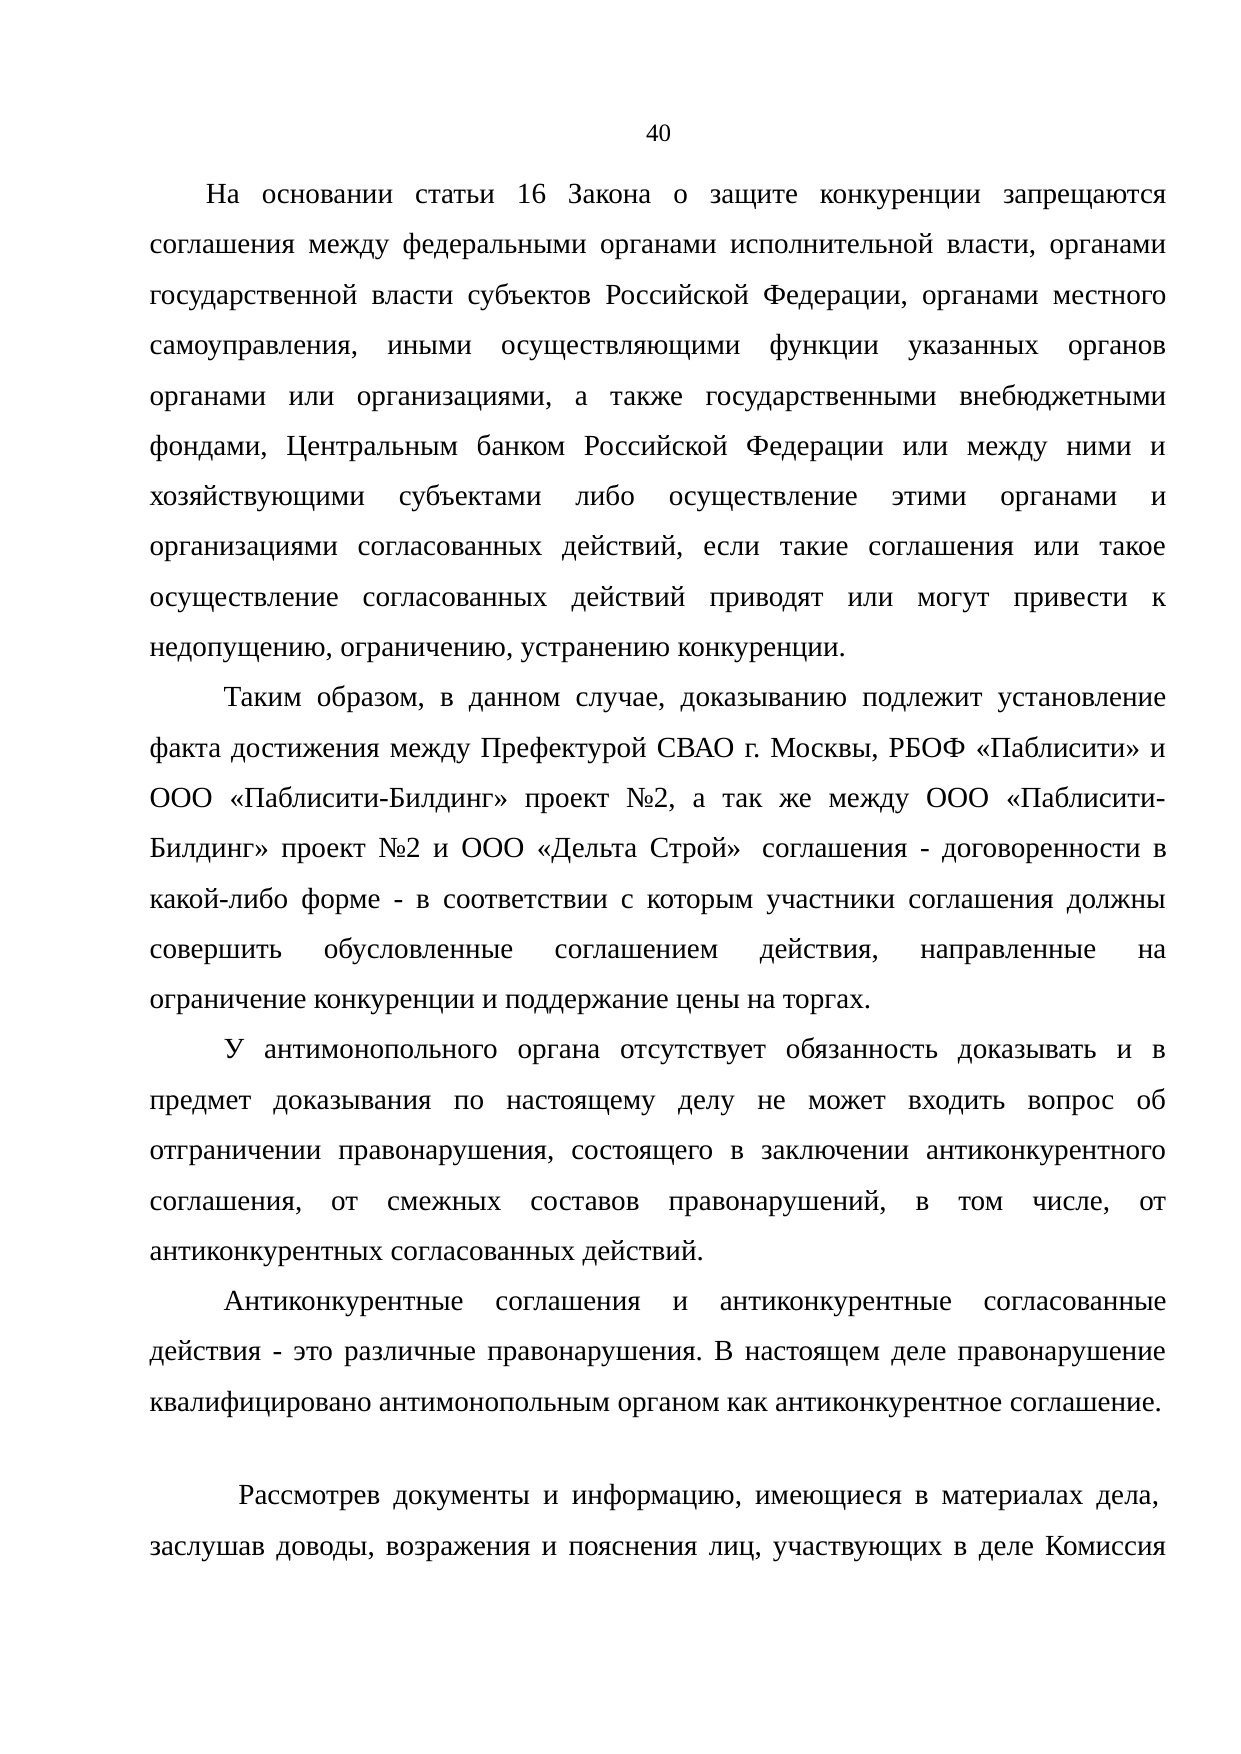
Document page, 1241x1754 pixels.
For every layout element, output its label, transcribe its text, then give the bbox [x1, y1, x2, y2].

text Рассмотрев документы и информацию, имеющиеся в материалах дела, заслушав доводы, возражения и пояснения лиц, участвующих в деле Комиссия [149, 1477, 1167, 1561]
text На основании статьи 16 Закона о защите конкуренции запрещаются соглашения между федеральными органами исполнительной власти, органами государственной власти субъектов Российской Федерации, органами местного самоуправления, иными осуществляющими функции указанных органов органами или организациями, а также государственными внебюджетными фондами, Центральным банком Российской Федерации или между ними и хозяйствующими субъектами либо осуществление этими органами и организациями согласованных действий, если такие соглашения или такое осуществление согласованных действий приводят или могут привести к недопущению, ограничению, устранению конкуренции. [149, 176, 1167, 663]
text Антиконкурентные соглашения и антиконкурентные согласованные действия - это различные правонарушения. В настоящем деле правонарушение квалифицировано антимонопольным органом как антиконкурентное соглашение. [149, 1283, 1167, 1417]
text Таким образом, в данном случае, доказыванию подлежит установление факта достижения между Префектурой СВАО г. Москвы, РБОФ «Паблисити» и ООО «Паблисити-Билдинг» проект №2, а так же между ООО «Паблисити-Билдинг» проект №2 и ООО «Дельта Строй» соглашения - договоренности в какой-либо форме - в соответствии с которым участники соглашения должны совершить обусловленные соглашением действия, направленные на ограничение конкуренции и поддержание цены на торгах. [149, 679, 1167, 1015]
text У антимонопольного органа отсутствует обязанность доказывать и в предмет доказывания по настоящему делу не может входить вопрос об отграничении правонарушения, состоящего в заключении антиконкурентного соглашения, от смежных составов правонарушений, в том числе, от антиконкурентных согласованных действий. [149, 1032, 1167, 1266]
